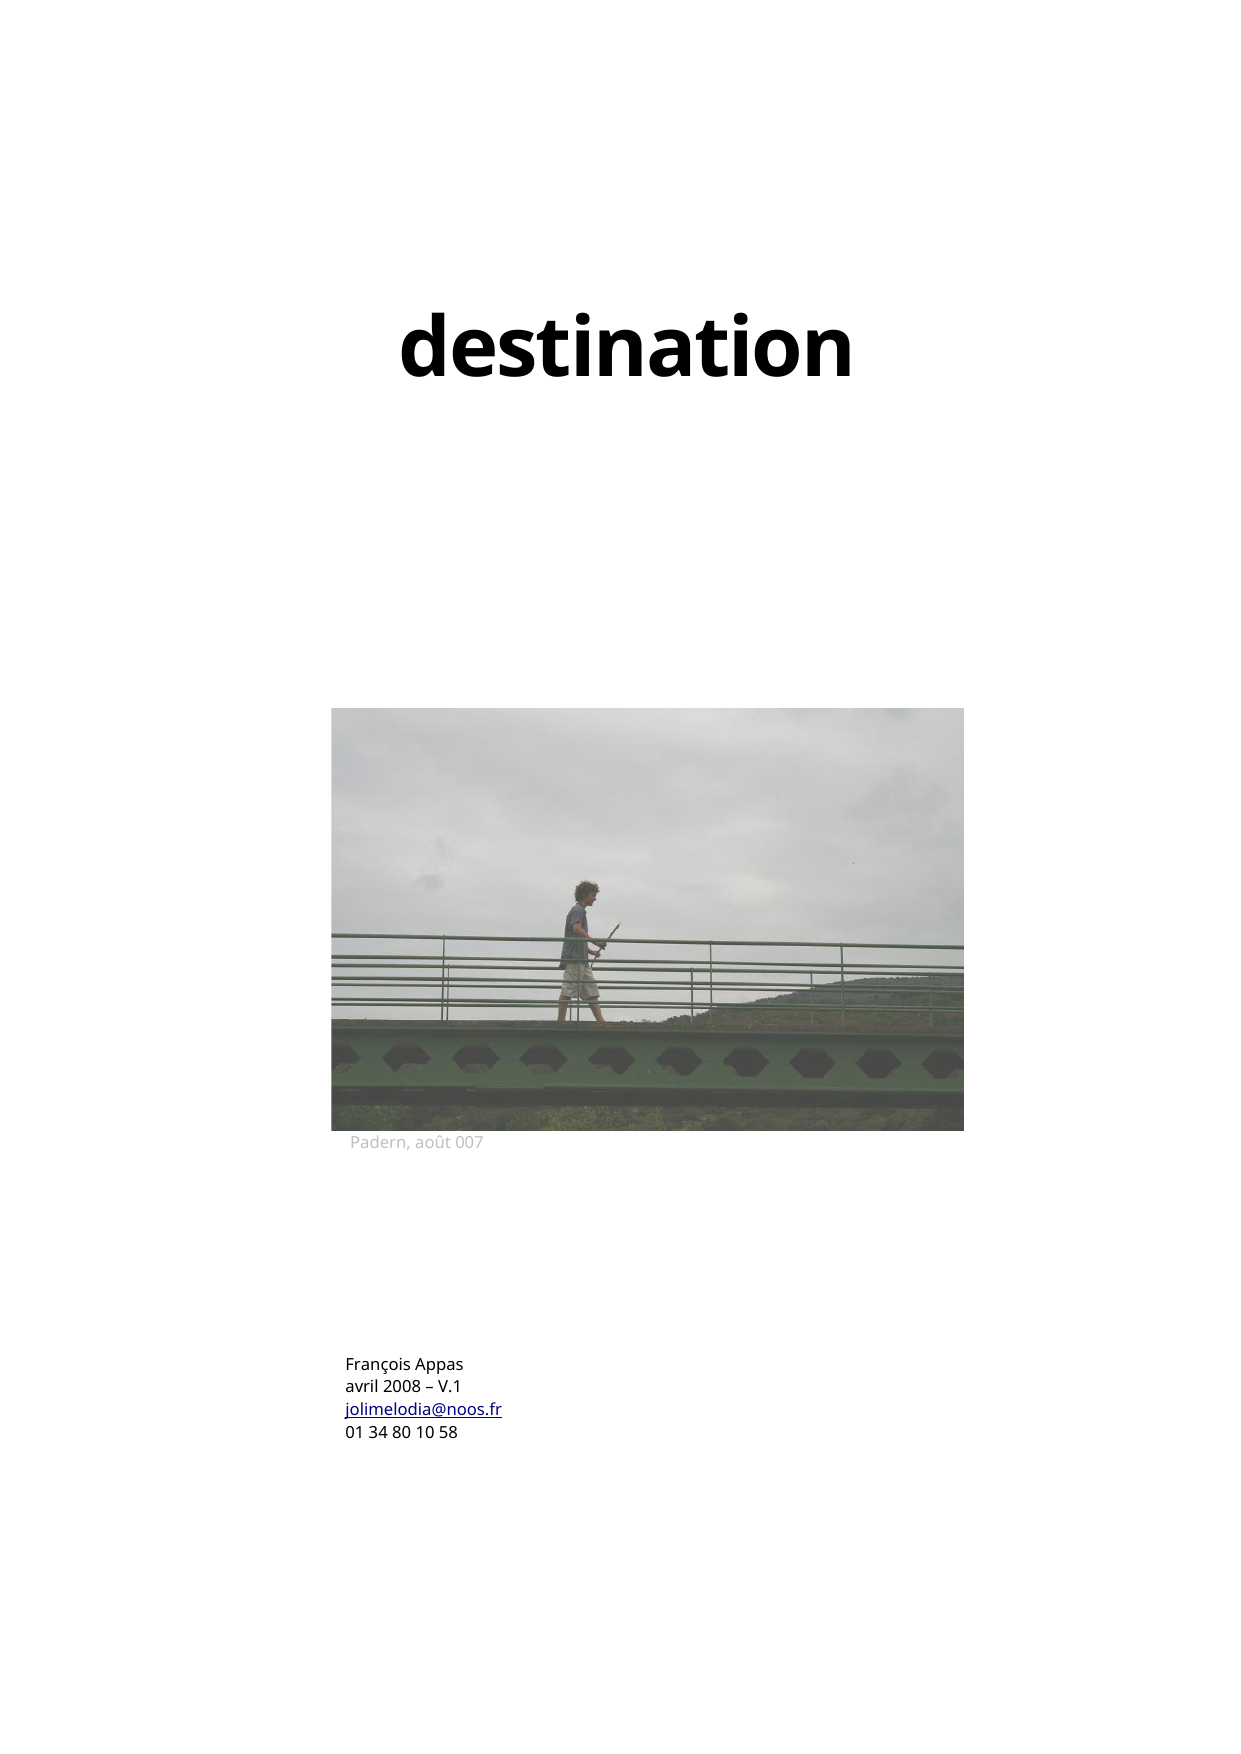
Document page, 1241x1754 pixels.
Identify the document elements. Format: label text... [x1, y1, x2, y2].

text François Appas [312, 1352, 1122, 1375]
table_header [263, 703, 1033, 708]
text destination [114, 173, 1141, 435]
text avril 2008 – V.1 [312, 1375, 1122, 1398]
text jolimelodia@noos.fr [312, 1398, 1122, 1420]
table_header Padern, août 007 [263, 709, 1033, 1159]
text 01 34 80 10 58 [312, 1420, 1122, 1443]
text [331, 708, 964, 1131]
